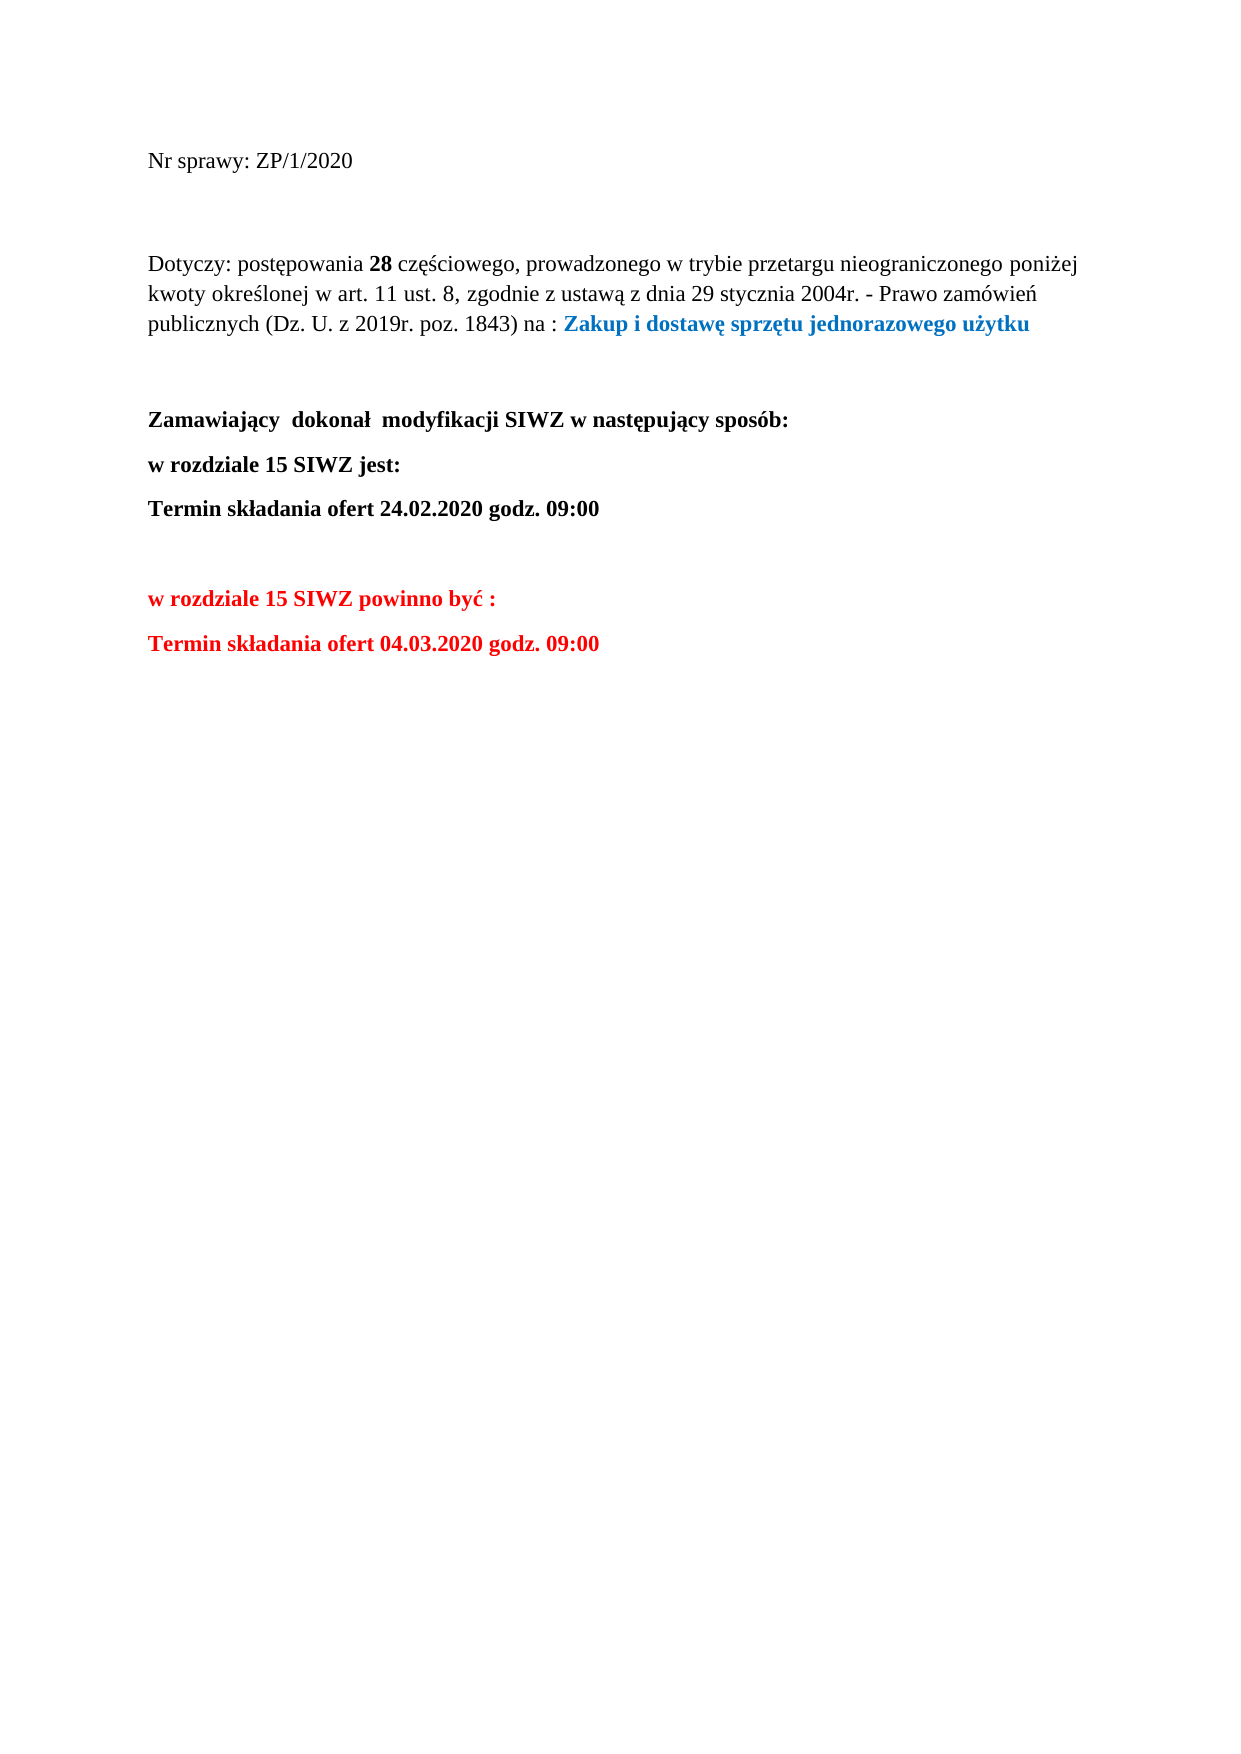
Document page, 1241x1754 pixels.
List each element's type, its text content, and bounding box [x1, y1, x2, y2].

text Dotyczy: postępowania 28 częściowego, prowadzonego w trybie przetargu nieograniczonego poniżej kwoty określonej w art. 11 ust. 8, zgodnie z ustawą z dnia 29 stycznia 2004r. - Prawo zamówień publicznych (Dz. U. z 2019r. poz. 1843) na : Zakup i dostawę sprzętu jednorazowego użytku [148, 250, 1093, 336]
text w rozdziale 15 SIWZ jest: [148, 451, 1093, 477]
text Zamawiający dokonał modyfikacji SIWZ w następujący sposób: [148, 406, 1093, 432]
text Termin składania ofert 04.03.2020 godz. 09:00 [148, 630, 1093, 656]
text w rozdziale 15 SIWZ powinno być : [148, 585, 1093, 611]
text Termin składania ofert 24.02.2020 godz. 09:00 [148, 496, 1093, 522]
text Nr sprawy: ZP/1/2020 [148, 148, 1093, 174]
